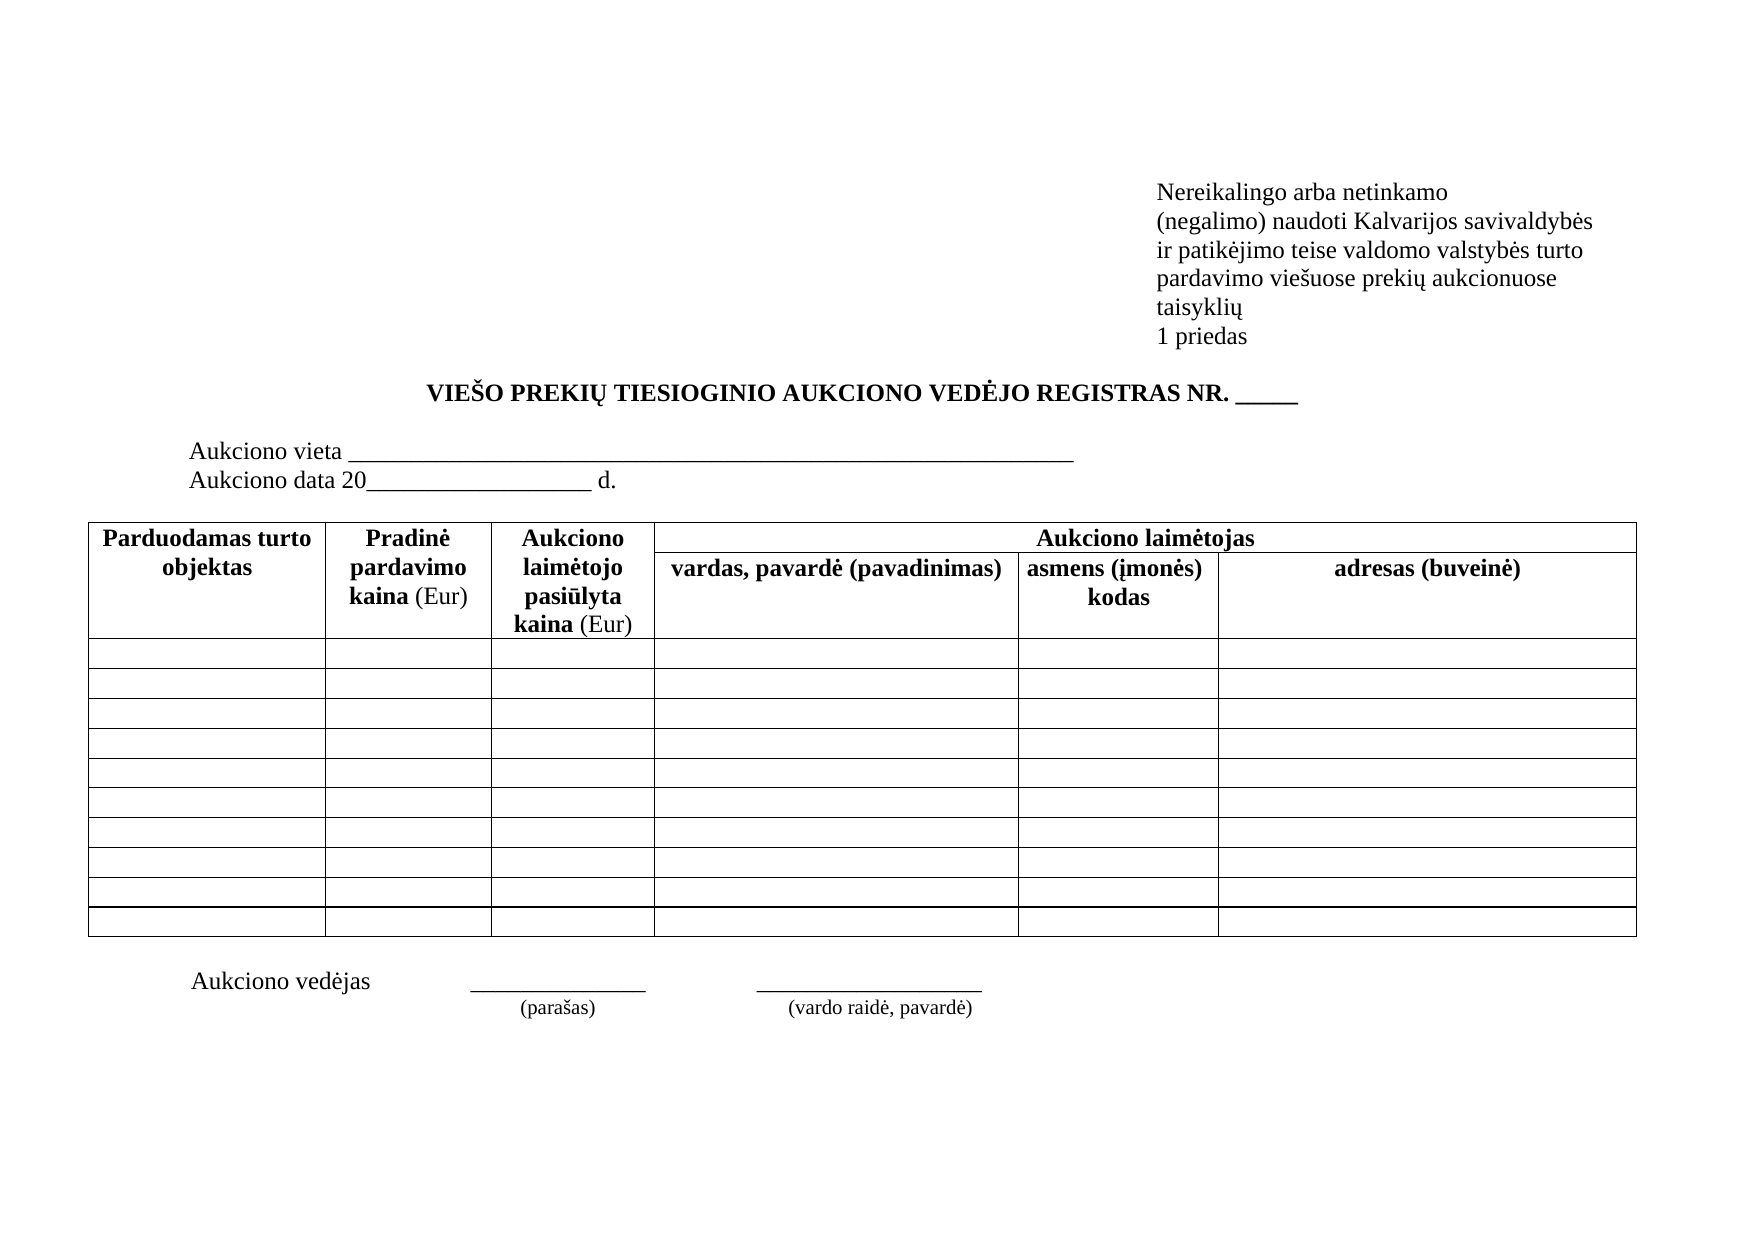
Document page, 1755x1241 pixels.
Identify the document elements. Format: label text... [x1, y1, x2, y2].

table_cell [655, 878, 1018, 906]
table_cell asmens (įmonės) kodas [1019, 553, 1218, 638]
table_cell [492, 729, 654, 757]
table_cell [1219, 729, 1636, 757]
text Nereikalingo arba netinkamo [679, 177, 1636, 206]
text (parašas) (vardo raidė, pavardė) [89, 995, 1636, 1019]
text VIEŠO PREKIŲ TIESIOGINIO AUKCIONO VEDĖJO REGISTRAS NR. _____ [89, 378, 1636, 407]
table_cell [89, 729, 325, 757]
table_cell [89, 669, 325, 698]
table_cell [655, 818, 1018, 847]
table_cell [1019, 699, 1218, 728]
table_cell [89, 908, 325, 936]
text Aukciono data 20__________________ d. [189, 465, 1636, 493]
table_cell [655, 699, 1018, 728]
table_cell [1019, 908, 1218, 936]
text 1 priedas [679, 321, 1636, 350]
table_cell [326, 878, 491, 906]
table_cell [89, 759, 325, 787]
table_cell [492, 639, 654, 668]
table_cell [1219, 818, 1636, 847]
table_cell [89, 848, 325, 877]
table_cell [1019, 729, 1218, 757]
table_cell [1219, 759, 1636, 787]
table_cell [1019, 639, 1218, 668]
table_cell [1219, 669, 1636, 698]
table_cell [89, 639, 325, 668]
table_cell [326, 729, 491, 757]
table_cell [655, 729, 1018, 757]
table_cell [1019, 669, 1218, 698]
text (negalimo) naudoti Kalvarijos savivaldybės [679, 206, 1636, 235]
table_cell [326, 669, 491, 698]
table_cell [1219, 639, 1636, 668]
table_cell [655, 759, 1018, 787]
table_cell [1019, 759, 1218, 787]
table_cell [492, 848, 654, 877]
table_cell [655, 908, 1018, 936]
table_cell [1219, 788, 1636, 817]
table_header Parduodamas turto objektas [89, 523, 325, 638]
text Aukciono vedėjas ______________ __________________ [89, 966, 1636, 995]
table_cell [655, 848, 1018, 877]
table_cell [326, 699, 491, 728]
table_cell [492, 818, 654, 847]
table_cell [326, 848, 491, 877]
table_cell [492, 759, 654, 787]
text ir patikėjimo teise valdomo valstybės turto [679, 235, 1636, 263]
table_cell [1219, 908, 1636, 936]
table_cell [492, 788, 654, 817]
table_cell [326, 788, 491, 817]
table_cell [492, 878, 654, 906]
table_cell [326, 908, 491, 936]
table_cell [1019, 818, 1218, 847]
table_cell vardas, pavardė (pavadinimas) [655, 553, 1018, 638]
table_cell [89, 818, 325, 847]
table_cell [326, 759, 491, 787]
table_cell [655, 669, 1018, 698]
table_cell [1219, 878, 1636, 906]
text taisyklių [679, 292, 1636, 321]
table_cell [1219, 699, 1636, 728]
table_cell [1019, 878, 1218, 906]
table_cell [89, 878, 325, 906]
text pardavimo viešuose prekių aukcionuose [679, 263, 1636, 292]
table_cell adresas (buveinė) [1219, 553, 1636, 638]
table_cell [492, 908, 654, 936]
table_cell [492, 699, 654, 728]
table_cell [89, 699, 325, 728]
table_cell [89, 788, 325, 817]
table_cell [655, 639, 1018, 668]
table_cell [492, 669, 654, 698]
table_cell [1219, 848, 1636, 877]
table_header Pradinė pardavimo kaina (Eur) [326, 523, 491, 638]
table_cell [1019, 848, 1218, 877]
table_cell [326, 639, 491, 668]
table_cell [1019, 788, 1218, 817]
table_cell [326, 818, 491, 847]
table_cell [655, 788, 1018, 817]
table_header Aukciono laimėtojas [655, 523, 1636, 552]
table_header Aukciono laimėtojo pasiūlyta kaina (Eur) [492, 523, 654, 638]
text Aukciono vieta __________________________________________________________ [189, 436, 1636, 465]
